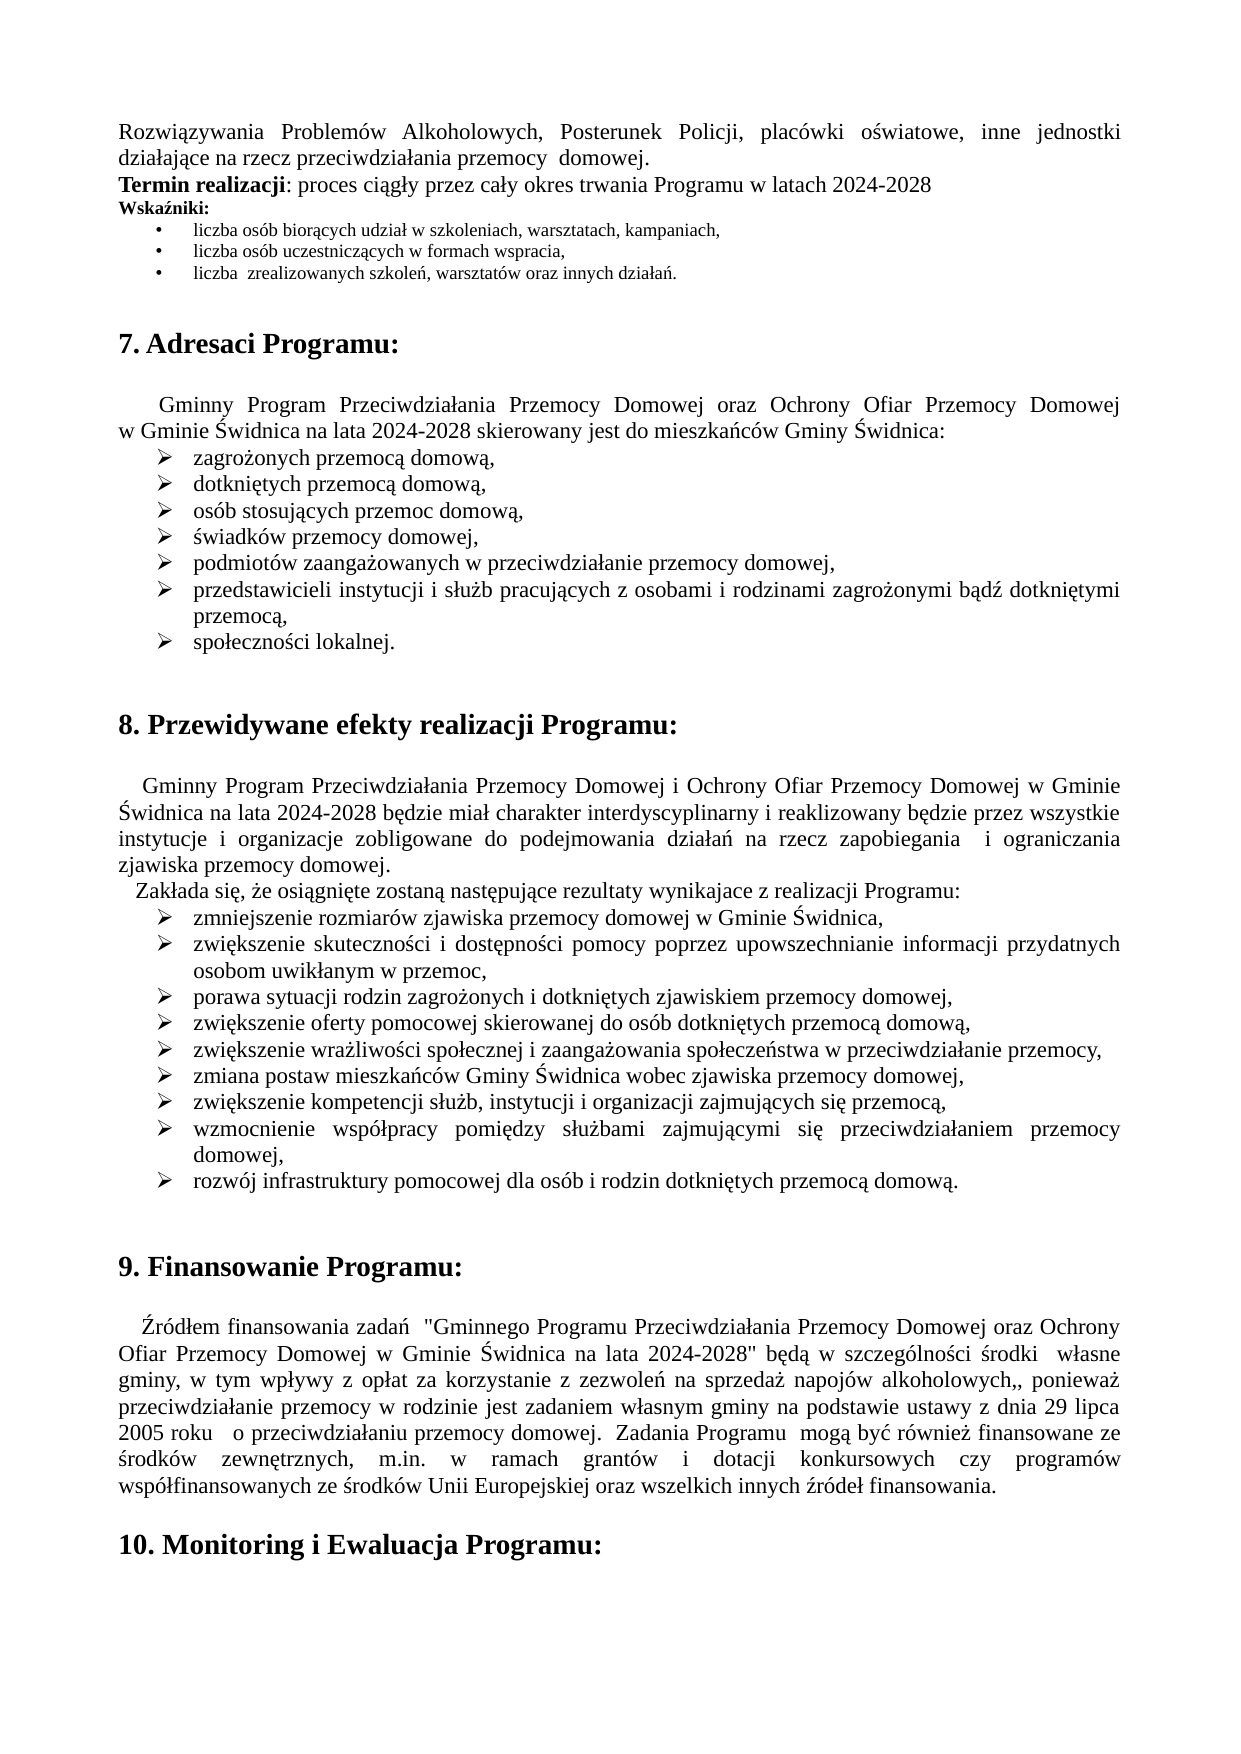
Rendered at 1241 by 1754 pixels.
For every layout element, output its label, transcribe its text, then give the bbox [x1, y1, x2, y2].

text 8. Przewidywane efekty realizacji Programu: [118, 707, 1122, 741]
text 10. Monitoring i Ewaluacja Programu: [118, 1527, 1122, 1560]
list wzmocnienie współpracy pomiędzy służbami zajmującymi się przeciwdziałaniem przemocy domowej, [156, 1115, 1122, 1167]
list dotkniętych przemocą domową, [156, 470, 1122, 497]
list zwiększenie wrażliwości społecznej i zaangażowania społeczeństwa w przeciwdziałanie przemocy, [156, 1036, 1122, 1062]
text Wskaźniki: [118, 197, 1122, 219]
list podmiotów zaangażowanych w przeciwdziałanie przemocy domowej, [156, 549, 1122, 576]
list zmniejszenie rozmiarów zjawiska przemocy domowej w Gminie Świdnica, [156, 904, 1122, 930]
list zwiększenie oferty pomocowej skierowanej do osób dotkniętych przemocą domową, [156, 1009, 1122, 1036]
text Zakłada się, że osiągnięte zostaną następujące rezultaty wynikajace z realizacji Programu: [118, 878, 1122, 904]
text Źródłem finansowania zadań "Gminnego Programu Przeciwdziałania Przemocy Domowej oraz Ochrony Ofiar Przemocy Domowej w Gminie Świdnica na lata 2024-2028" będą w szczególności środki własne gminy, w tym wpływy z opłat za korzystanie z zezwoleń na sprzedaż napojów alkoholowych,, ponieważ przeciwdziałanie przemocy w rodzinie jest zadaniem własnym gminy na podstawie ustawy z dnia 29 lipca 2005 roku o przeciwdziałaniu przemocy domowej. Zadania Programu mogą być również finansowane ze środków zewnętrznych, m.in. w ramach grantów i dotacji konkursowych czy programów współfinansowanych ze środków Unii Europejskiej oraz wszelkich innych źródeł finansowania. [118, 1311, 1122, 1498]
list zagrożonych przemocą domową, [156, 444, 1122, 470]
list liczba osób uczestniczących w formach wspracia, [156, 240, 1122, 262]
text 7. Adresaci Programu: [118, 327, 1122, 360]
list przedstawicieli instytucji i służb pracujących z osobami i rodzinami zagrożonymi bądź dotkniętymi przemocą, [156, 576, 1122, 628]
text Gminny Program Przeciwdziałania Przemocy Domowej oraz Ochrony Ofiar Przemocy Domowej w Gminie Świdnica na lata 2024-2028 skierowany jest do mieszkańców Gminy Świdnica: [118, 389, 1122, 444]
list zmiana postaw mieszkańców Gminy Świdnica wobec zjawiska przemocy domowej, [156, 1062, 1122, 1088]
list liczba osób biorących udział w szkoleniach, warsztatach, kampaniach, [156, 219, 1122, 240]
text Termin realizacji: proces ciągły przez cały okres trwania Programu w latach 2024-2028 [118, 171, 1122, 197]
text Gminny Program Przeciwdziałania Przemocy Domowej i Ochrony Ofiar Przemocy Domowej w Gminie Świdnica na lata 2024-2028 będzie miał charakter interdyscyplinarny i reaklizowany będzie przez wszystkie instytucje i organizacje zobligowane do podejmowania działań na rzecz zapobiegania i ograniczania zjawiska przemocy domowej. [118, 770, 1122, 878]
list społeczności lokalnej. [156, 628, 1122, 655]
text 9. Finansowanie Programu: [118, 1249, 1122, 1282]
list porawa sytuacji rodzin zagrożonych i dotkniętych zjawiskiem przemocy domowej, [156, 983, 1122, 1009]
text Rozwiązywania Problemów Alkoholowych, Posterunek Policji, placówki oświatowe, inne jednostki działające na rzecz przeciwdziałania przemocy domowej. [118, 118, 1122, 171]
list rozwój infrastruktury pomocowej dla osób i rodzin dotkniętych przemocą domową. [156, 1167, 1122, 1194]
list świadków przemocy domowej, [156, 523, 1122, 549]
list liczba zrealizowanych szkoleń, warsztatów oraz innych działań. [156, 262, 1122, 283]
list zwiększenie kompetencji służb, instytucji i organizacji zajmujących się przemocą, [156, 1088, 1122, 1115]
list osób stosujących przemoc domową, [156, 497, 1122, 523]
list zwiększenie skuteczności i dostępności pomocy poprzez upowszechnianie informacji przydatnych osobom uwikłanym w przemoc, [156, 930, 1122, 983]
